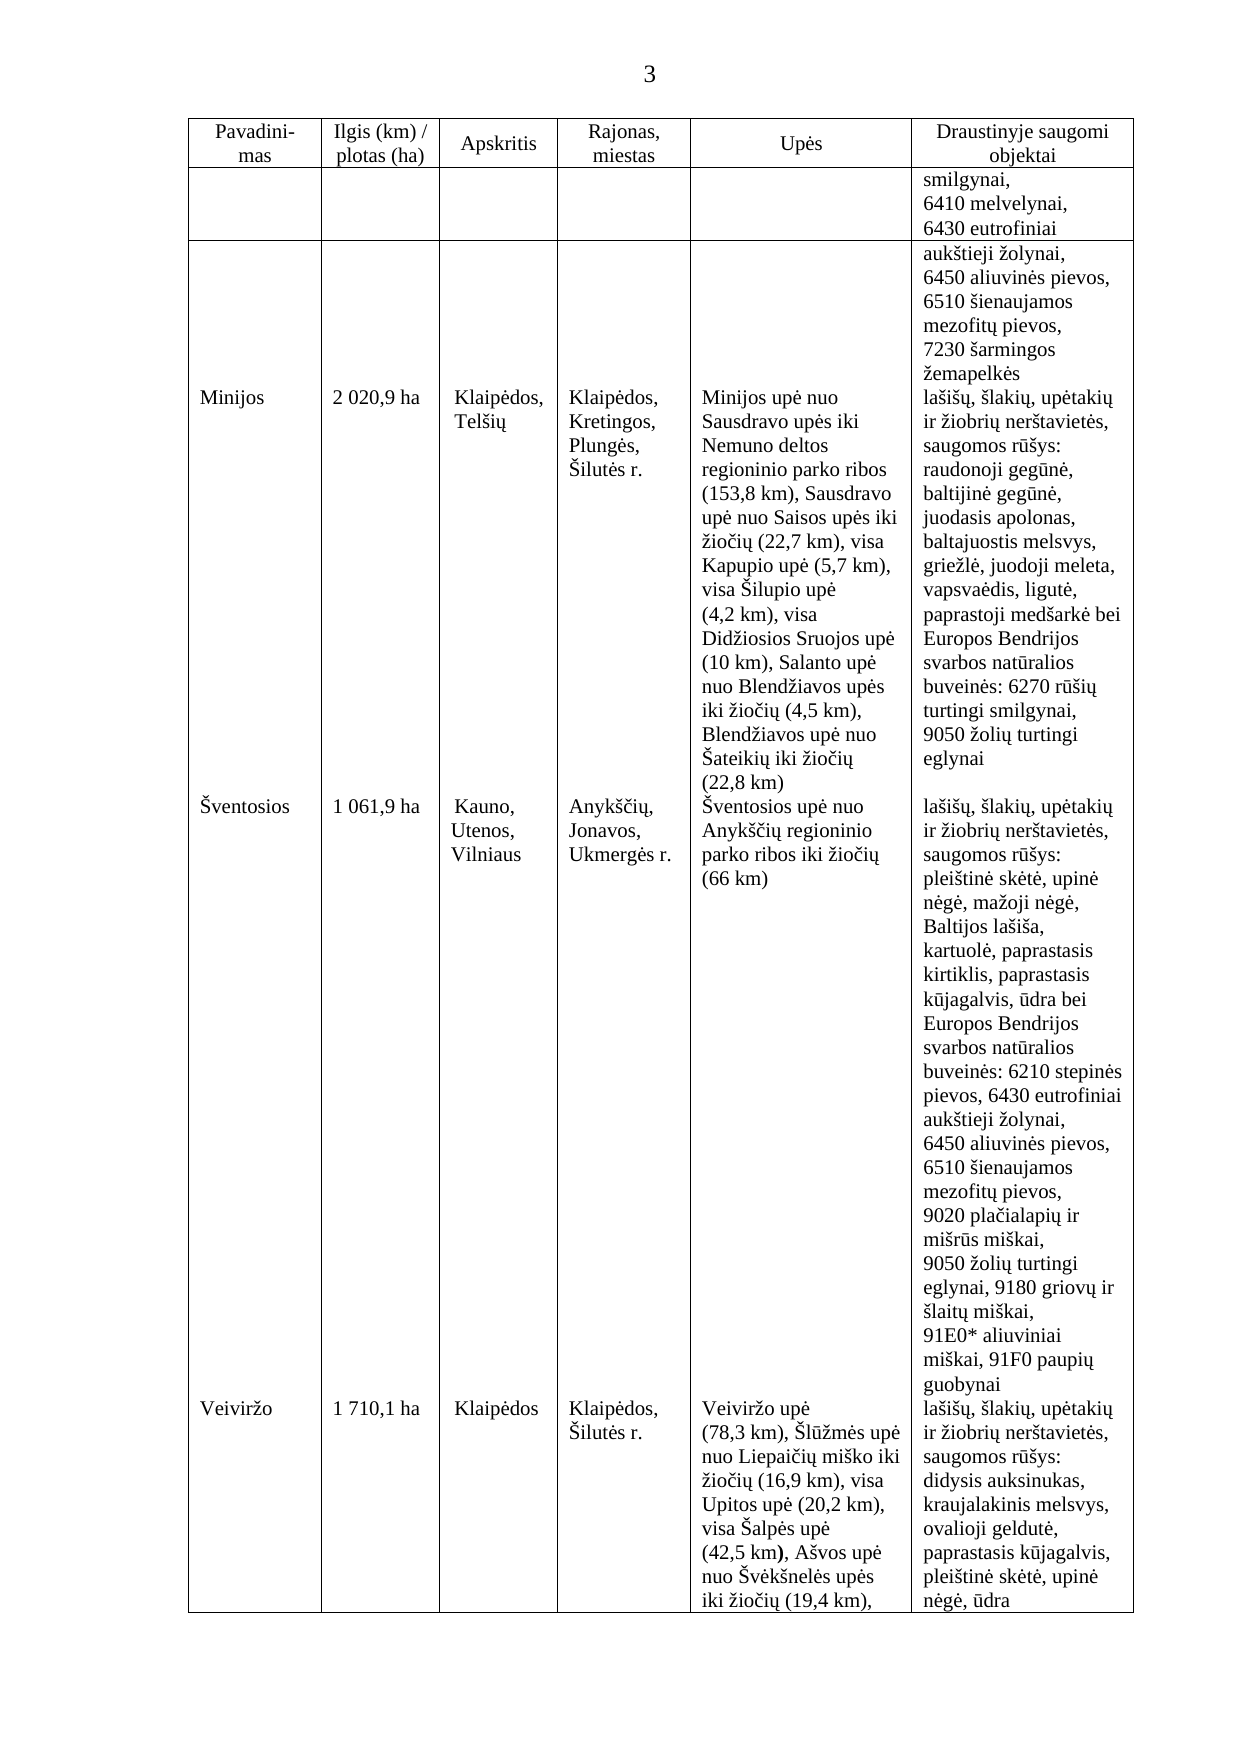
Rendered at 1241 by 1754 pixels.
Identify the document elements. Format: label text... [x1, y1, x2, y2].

table_header Pavadini-mas [189, 119, 321, 167]
table_cell Minijos [189, 385, 321, 794]
table_cell Klaipėdos, Šilutės r. [558, 1396, 690, 1612]
table_cell Veiviržo [189, 1396, 321, 1612]
table_cell 1 061,9 ha [322, 794, 439, 1396]
table_cell lašišų, šlakių, upėtakių ir žiobrių nerštavietės, saugomos rūšys: pleištinė skėtė, upinė nėgė, mažoji nėgė, Baltijos lašiša, kartuolė, paprastasis kirtiklis, paprastasis kūjagalvis, ūdra bei Europos Bendrijos svarbos natūralios buveinės: 6210 stepinės pievos, 6430 eutrofiniai aukštieji žolynai, 6450 aliuvinės pievos, 6510 šienaujamos mezofitų pievos, 9020 plačialapių ir mišrūs miškai, 9050 žolių turtingi eglynai, 9180 griovų ir šlaitų miškai, 91E0* aliuviniai miškai, 91F0 paupių guobynai [912, 794, 1133, 1396]
table_cell Anykščių, Jonavos, Ukmergės r. [558, 794, 690, 1396]
table_cell 1 710,1 ha [322, 1396, 439, 1612]
table_header Apskritis [440, 119, 557, 167]
table_cell lašišų, šlakių, upėtakių ir žiobrių nerštavietės, saugomos rūšys: raudonoji gegūnė, baltijinė gegūnė, juodasis apolonas, baltajuostis melsvys, griežlė, juodoji meleta, vapsvaėdis, ligutė, paprastoji medšarkė bei Europos Bendrijos svarbos natūralios buveinės: 6270 rūšių turtingi smilgynai, 9050 žolių turtingi eglynai [912, 385, 1133, 794]
table_cell smilgynai, 6410 melvelynai, 6430 eutrofiniai [912, 168, 1133, 239]
table_cell [189, 168, 321, 239]
table_cell [189, 241, 321, 385]
table_header Rajonas, miestas [558, 119, 690, 167]
table_cell aukštieji žolynai, 6450 aliuvinės pievos, 6510 šienaujamos mezofitų pievos, 7230 šarmingos žemapelkės [912, 241, 1133, 385]
table_cell Kauno, Utenos, Vilniaus [440, 794, 557, 1396]
table_cell lašišų, šlakių, upėtakių ir žiobrių nerštavietės, saugomos rūšys: didysis auksinukas, kraujalakinis melsvys, ovalioji geldutė, paprastasis kūjagalvis, pleištinė skėtė, upinė nėgė, ūdra [912, 1396, 1133, 1612]
table_header Draustinyje saugomi objektai [912, 119, 1133, 167]
table_cell Šventosios [189, 794, 321, 1396]
table_cell [440, 241, 557, 385]
table_cell [440, 168, 557, 239]
table_cell Šventosios upė nuo Anykščių regioninio parko ribos iki žiočių (66 km) [691, 794, 911, 1396]
table_cell Klaipėdos, Kretingos, Plungės, Šilutės r. [558, 385, 690, 794]
table_header Upės [691, 119, 911, 167]
table_cell [322, 241, 439, 385]
table_cell [691, 168, 911, 239]
table_cell [558, 168, 690, 239]
table_cell Minijos upė nuo Sausdravo upės iki Nemuno deltos regioninio parko ribos (153,8 km), Sausdravo upė nuo Saisos upės iki žiočių (22,7 km), visa Kapupio upė (5,7 km), visa Šilupio upė (4,2 km), visa Didžiosios Sruojos upė (10 km), Salanto upė nuo Blendžiavos upės iki žiočių (4,5 km), Blendžiavos upė nuo Šateikių iki žiočių (22,8 km) [691, 385, 911, 794]
table_cell 2 020,9 ha [322, 385, 439, 794]
table_cell [691, 241, 911, 385]
table_header Ilgis (km) / plotas (ha) [322, 119, 439, 167]
table_cell [558, 241, 690, 385]
table_cell [322, 168, 439, 239]
table_cell Klaipėdos, Telšių [440, 385, 557, 794]
table_cell Veiviržo upė (78,3 km), Šlūžmės upė nuo Liepaičių miško iki žiočių (16,9 km), visa Upitos upė (20,2 km), visa Šalpės upė (42,5 km), Ašvos upė nuo Švėkšnelės upės iki žiočių (19,4 km), [691, 1396, 911, 1612]
table_cell Klaipėdos [440, 1396, 557, 1612]
